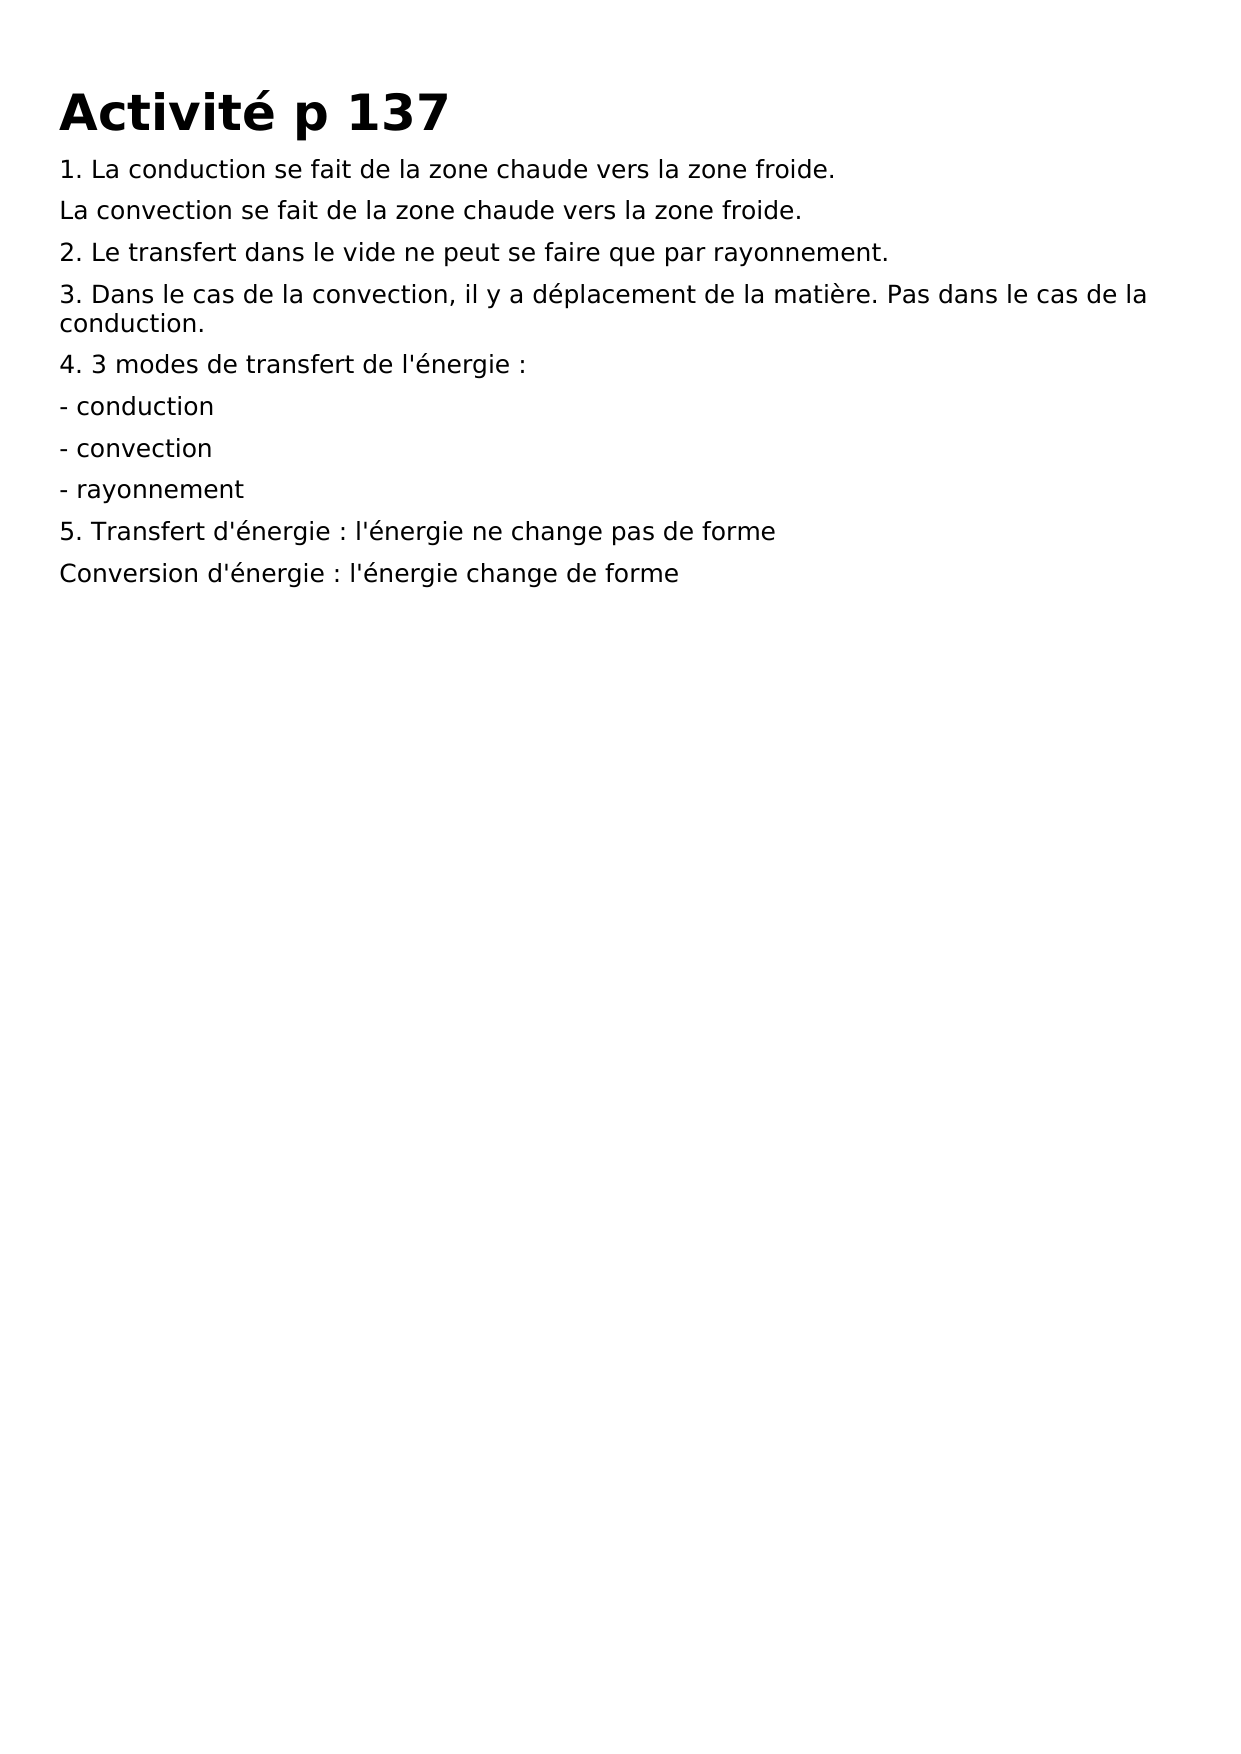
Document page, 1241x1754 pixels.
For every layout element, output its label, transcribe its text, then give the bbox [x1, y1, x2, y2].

text 3. Dans le cas de la convection, il y a déplacement de la matière. Pas dans le cas de la conduction. [59, 280, 1181, 338]
text - rayonnement [59, 476, 1181, 505]
subtitle Activité p 137 [59, 84, 1181, 142]
text 4. 3 modes de transfert de l'énergie : [59, 351, 1181, 380]
text 5. Transfert d'énergie : l'énergie ne change pas de forme [59, 517, 1181, 546]
text Conversion d'énergie : l'énergie change de forme [59, 559, 1181, 588]
text - convection [59, 434, 1181, 463]
text - conduction [59, 392, 1181, 421]
text La convection se fait de la zone chaude vers la zone froide. [59, 196, 1181, 226]
text 2. Le transfert dans le vide ne peut se faire que par rayonnement. [59, 238, 1181, 267]
text 1. La conduction se fait de la zone chaude vers la zone froide. [59, 155, 1181, 184]
